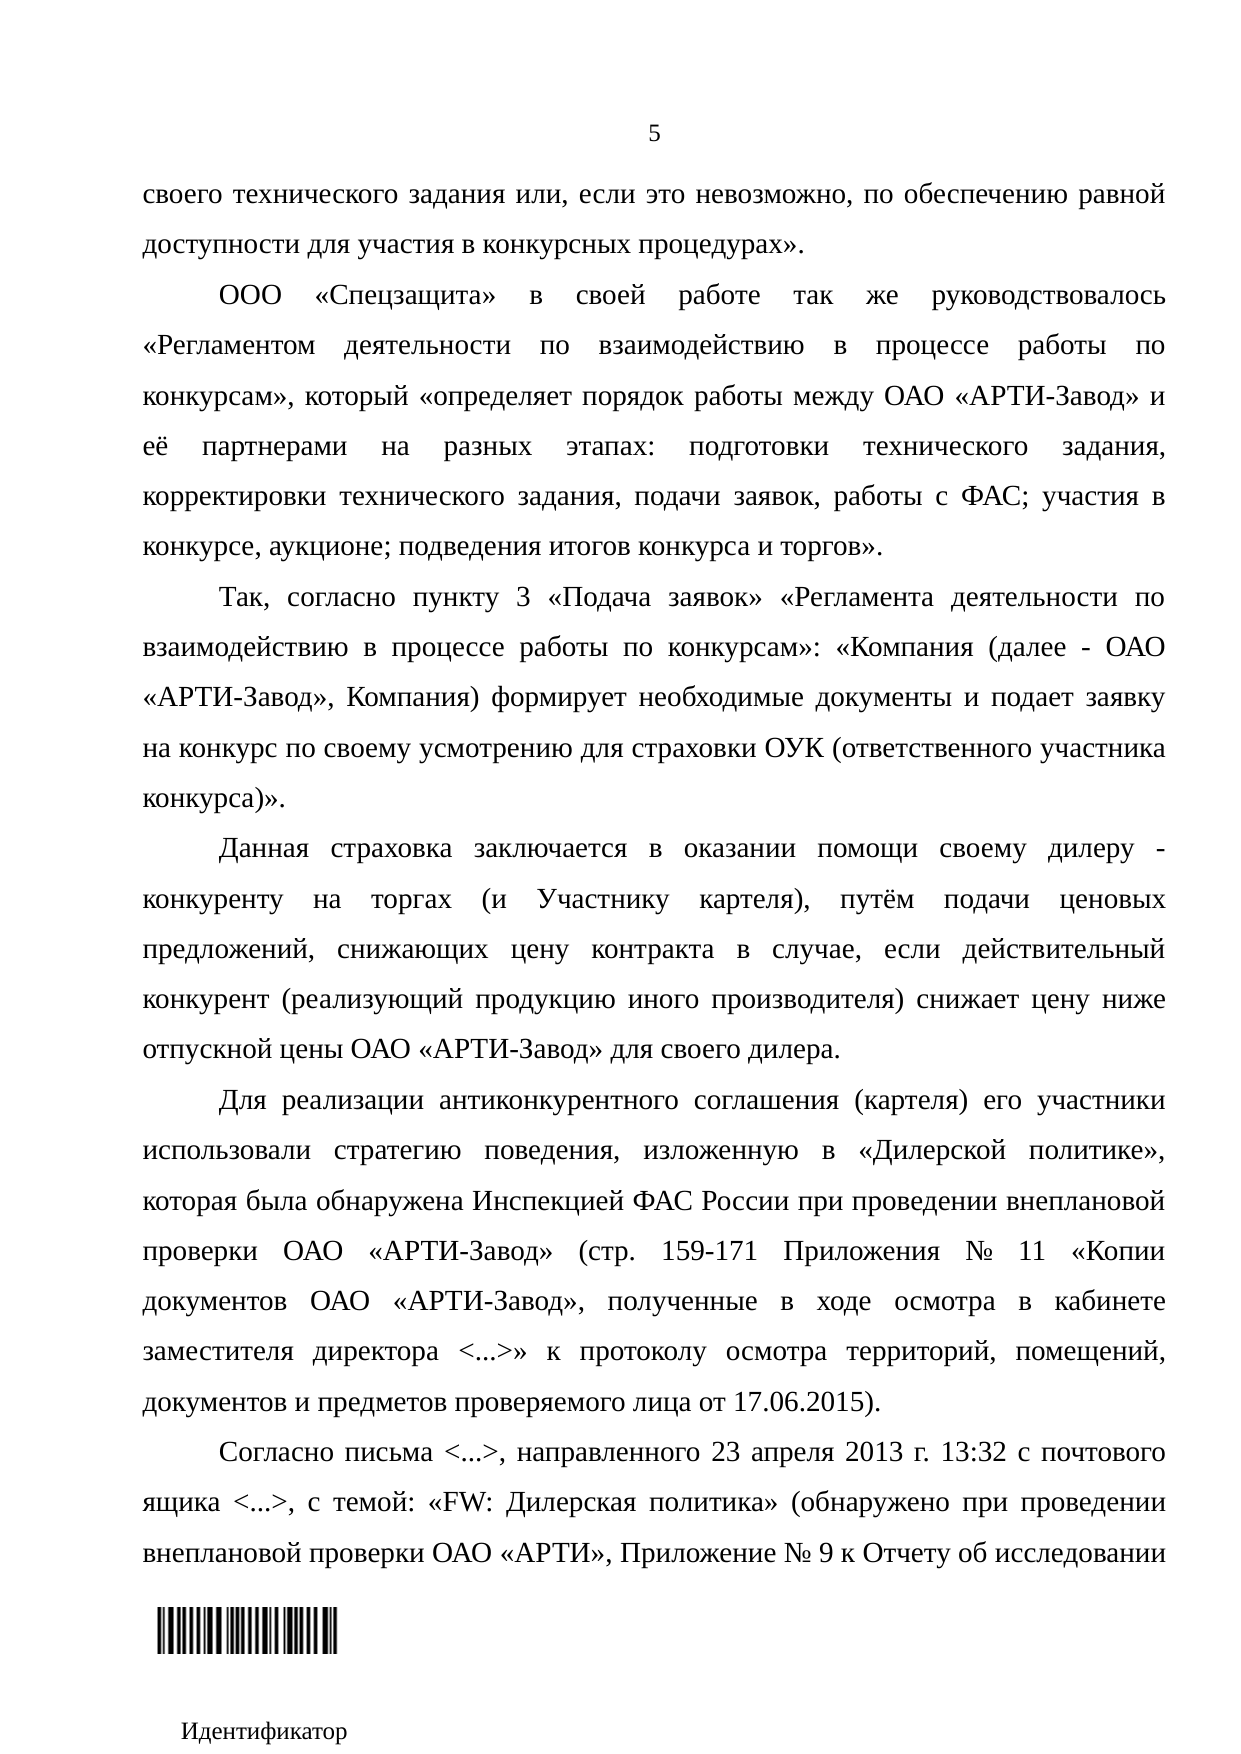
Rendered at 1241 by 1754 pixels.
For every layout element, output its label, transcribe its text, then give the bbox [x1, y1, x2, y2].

text Данная страховка заключается в оказании помощи своему дилеру - конкуренту на торгах (и Участнику картеля), путём подачи ценовых предложений, снижающих цену контракта в случае, если действительный конкурент (реализующий продукцию иного производителя) снижает цену ниже отпускной цены ОАО «АРТИ-Завод» для своего дилера. [142, 830, 1167, 1065]
text ООО «Спецзащита» в своей работе так же руководствовалось «Регламентом деятельности по взаимодействию в процессе работы по конкурсам», который «определяет порядок работы между ОАО «АРТИ-Завод» и её партнерами на разных этапах: подготовки технического задания, корректировки технического задания, подачи заявок, работы с ФАС; участия в конкурсе, аукционе; подведения итогов конкурса и торгов». [142, 277, 1167, 562]
picture [142, 1607, 355, 1654]
text Согласно письма <...>, направленного 23 апреля 2013 г. 13:32 с почтового ящика <...>, с темой: «FW: Дилерская политика» (обнаружено при проведении внеплановой проверки ОАО «АРТИ», Приложение № 9 к Отчету об исследовании [142, 1434, 1167, 1568]
text Так, согласно пункту 3 «Подача заявок» «Регламента деятельности по взаимодействию в процессе работы по конкурсам»: «Компания (далее - ОАО «АРТИ-Завод», Компания) формирует необходимые документы и подает заявку на конкурс по своему усмотрению для страховки ОУК (ответственного участника конкурса)». [142, 579, 1167, 814]
text своего технического задания или, если это невозможно, по обеспечению равной доступности для участия в конкурсных процедурах». [142, 176, 1167, 260]
text Для реализации антиконкурентного соглашения (картеля) его участники использовали стратегию поведения, изложенную в «Дилерской политике», которая была обнаружена Инспекцией ФАС России при проведении внеплановой проверки ОАО «АРТИ-Завод» (стр. 159-171 Приложения № 11 «Копии документов ОАО «АРТИ-Завод», полученные в ходе осмотра в кабинете заместителя директора <...>» к протоколу осмотра территорий, помещений, документов и предметов проверяемого лица от 17.06.2015). [142, 1082, 1167, 1417]
